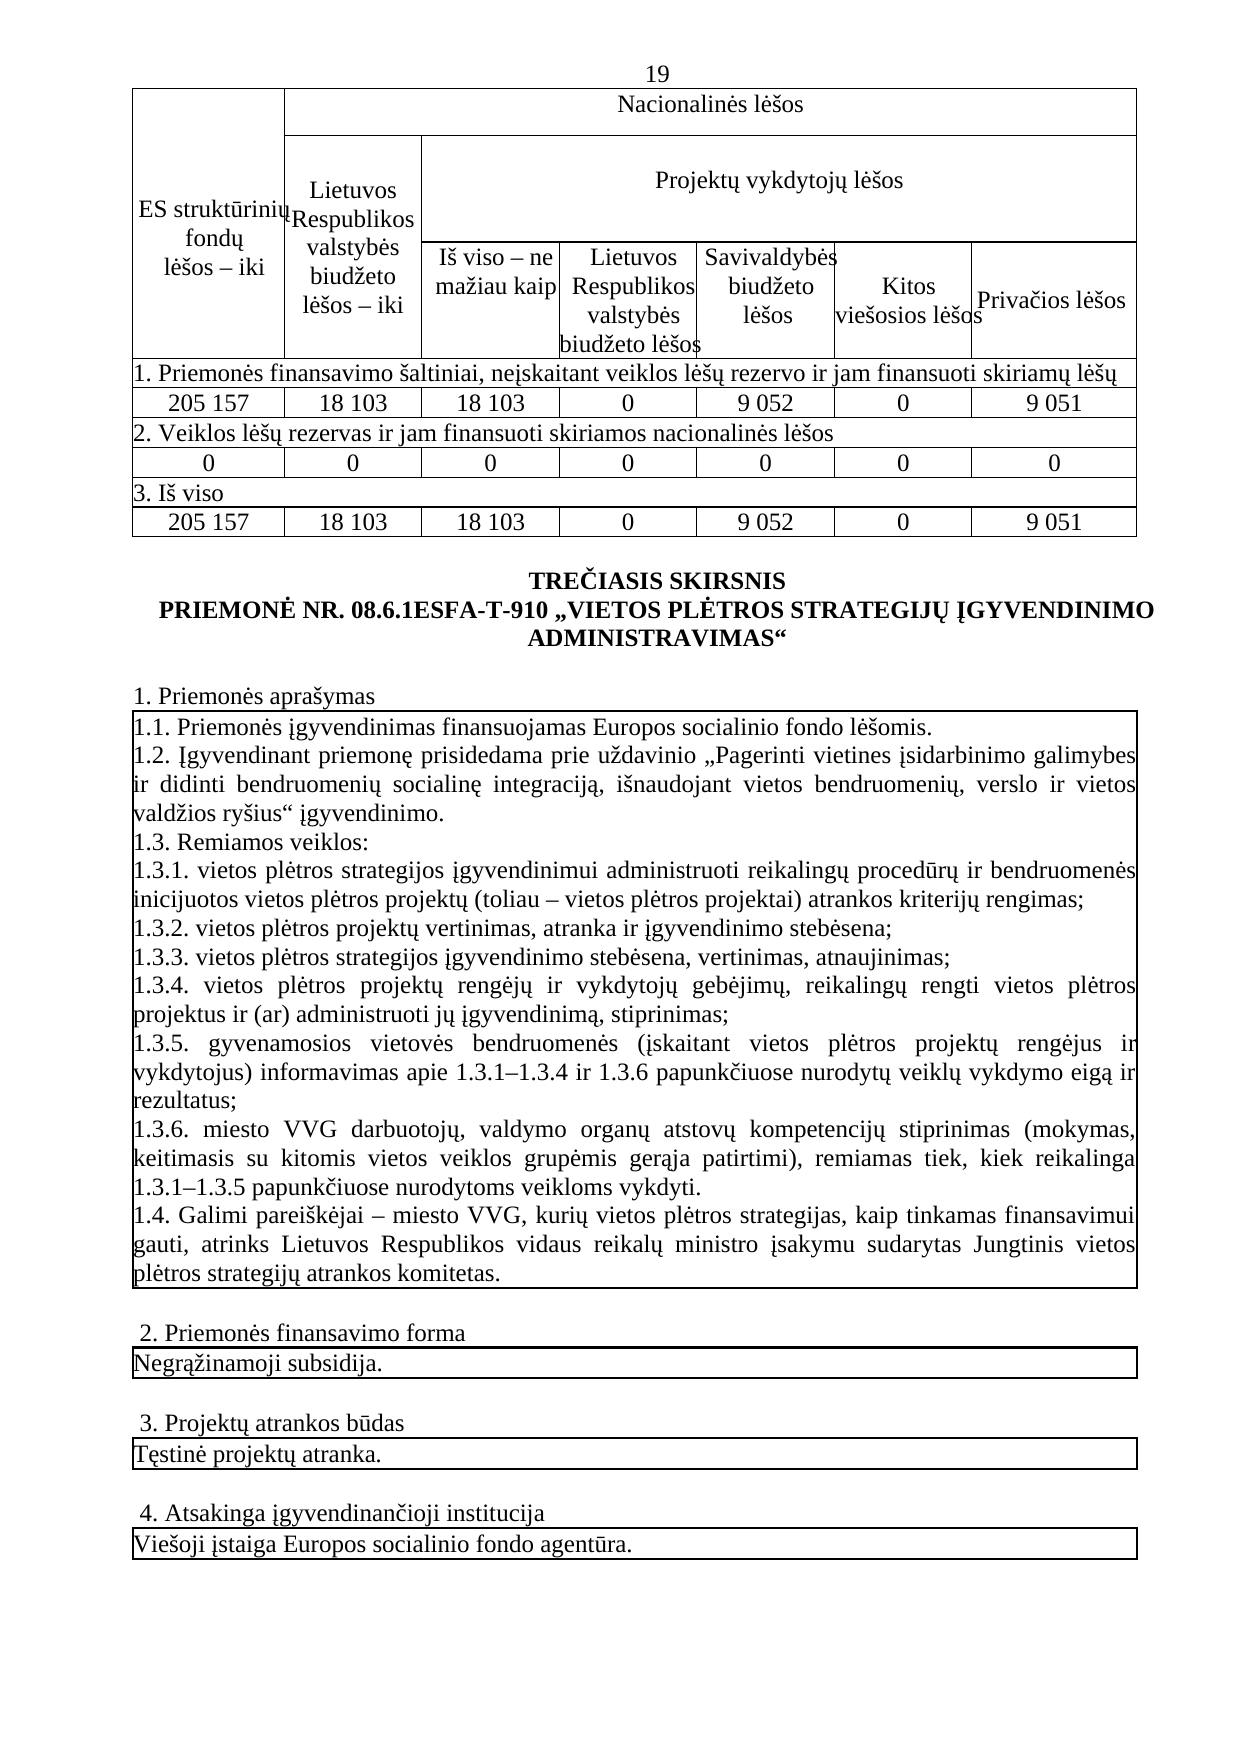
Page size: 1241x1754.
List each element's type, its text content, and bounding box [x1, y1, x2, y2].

table_cell 0 [133, 448, 284, 477]
table_cell Savivaldybės biudžeto lėšos [697, 243, 834, 357]
table_header Tęstinė projektų atranka. [134, 1439, 1136, 1468]
table_cell 1.2. Įgyvendinant priemonę prisidedama prie uždavinio „Pagerinti vietines įsidarbinimo galimybes ir didinti bendruomenių socialinę integraciją, išnaudojant vietos bendruomenių, verslo ir vietos valdžios ryšius“ įgyvendinimo. [134, 741, 1136, 827]
table_cell 205 157 [133, 508, 284, 536]
table_cell 1.3. Remiamos veiklos: 1.3.1. vietos plėtros strategijos įgyvendinimui administruoti reikalingų procedūrų ir bendruomenės inicijuotos vietos plėtros projektų (toliau – vietos plėtros projektai) atrankos kriterijų rengimas; 1.3.2. vietos plėtros projektų vertinimas, atranka ir įgyvendinimo stebėsena; 1.3.3. vietos plėtros strategijos įgyvendinimo stebėsena, vertinimas, atnaujinimas; 1.3.4. vietos plėtros projektų rengėjų ir vykdytojų gebėjimų, reikalingų rengti vietos plėtros projektus ir (ar) administruoti jų įgyvendinimą, stiprinimas; 1.3.5. gyvenamosios vietovės bendruomenės (įskaitant vietos plėtros projektų rengėjus ir vykdytojus) informavimas apie 1.3.1–1.3.4 ir 1.3.6 papunkčiuose nurodytų veiklų vykdymo eigą ir rezultatus; 1.3.6. miesto VVG darbuotojų, valdymo organų atstovų kompetencijų stiprinimas (mokymas, keitimasis su kitomis vietos veiklos grupėmis gerąja patirtimi), remiamas tiek, kiek reikalinga 1.3.1–1.3.5 papunkčiuose nurodytoms veikloms vykdyti. [134, 827, 1136, 1201]
table_cell 0 [422, 448, 559, 477]
table_cell Projektų vykdytojų lėšos [422, 136, 1136, 241]
table_cell 9 051 [972, 508, 1136, 536]
table_cell 9 052 [697, 388, 834, 417]
text 2. Priemonės finansavimo forma [133, 1318, 1181, 1346]
table_cell Lietuvos Respublikos valstybės biudžeto lėšos – iki [285, 136, 421, 357]
table_cell 9 051 [972, 388, 1136, 417]
table_cell 1. Priemonės finansavimo šaltiniai, neįskaitant veiklos lėšų rezervo ir jam finansuoti skiriamų lėšų [133, 359, 1136, 387]
table_cell 0 [835, 388, 971, 417]
table_cell 18 103 [422, 508, 559, 536]
table_cell 205 157 [133, 388, 284, 417]
text 4. Atsakinga įgyvendinančioji institucija [133, 1498, 1181, 1527]
table_cell 0 [560, 388, 696, 417]
table_cell 18 103 [422, 388, 559, 417]
table_header Negrąžinamoji subsidija. [134, 1349, 1136, 1377]
table_cell 0 [835, 508, 971, 536]
table_cell 0 [285, 448, 421, 477]
table_cell ES struktūrinių fondų lėšos – iki [133, 89, 284, 357]
table_cell Nacionalinės lėšos [285, 89, 1136, 135]
table_cell 0 [560, 508, 696, 536]
table_cell Privačios lėšos [972, 243, 1136, 357]
table_cell Lietuvos Respublikos valstybės biudžeto lėšos [560, 243, 696, 357]
text PRIEMONĖ NR. 08.6.1ESFA-T-910 „VIETOS PLĖTROS STRATEGIJŲ ĮGYVENDINIMO ADMINISTRAVIMAS“ [133, 595, 1181, 652]
table_cell Kitos viešosios lėšos [835, 243, 971, 357]
table_cell 2. Veiklos lėšų rezervas ir jam finansuoti skiriamos nacionalinės lėšos [133, 418, 1136, 447]
table_cell Iš viso – ne mažiau kaip [422, 243, 559, 357]
table_cell 0 [697, 448, 834, 477]
table_header 1.1. Priemonės įgyvendinimas finansuojamas Europos socialinio fondo lėšomis. [134, 712, 1136, 741]
table_cell 9 052 [697, 508, 834, 536]
table_header Viešoji įstaiga Europos socialinio fondo agentūra. [134, 1529, 1136, 1558]
text 3. Projektų atrankos būdas [133, 1408, 1181, 1437]
table_cell 0 [972, 448, 1136, 477]
table_cell 18 103 [285, 388, 421, 417]
table_cell 0 [560, 448, 696, 477]
table_cell 3. Iš viso [133, 478, 1136, 506]
table_cell 18 103 [285, 508, 421, 536]
text TREČIASIS SKIRSNIS [133, 566, 1181, 595]
table_cell 1.4. Galimi pareiškėjai – miesto VVG, kurių vietos plėtros strategijas, kaip tinkamas finansavimui gauti, atrinks Lietuvos Respublikos vidaus reikalų ministro įsakymu sudarytas Jungtinis vietos plėtros strategijų atrankos komitetas. [134, 1201, 1136, 1287]
table_cell 0 [835, 448, 971, 477]
text 1. Priemonės aprašymas [133, 681, 1181, 710]
